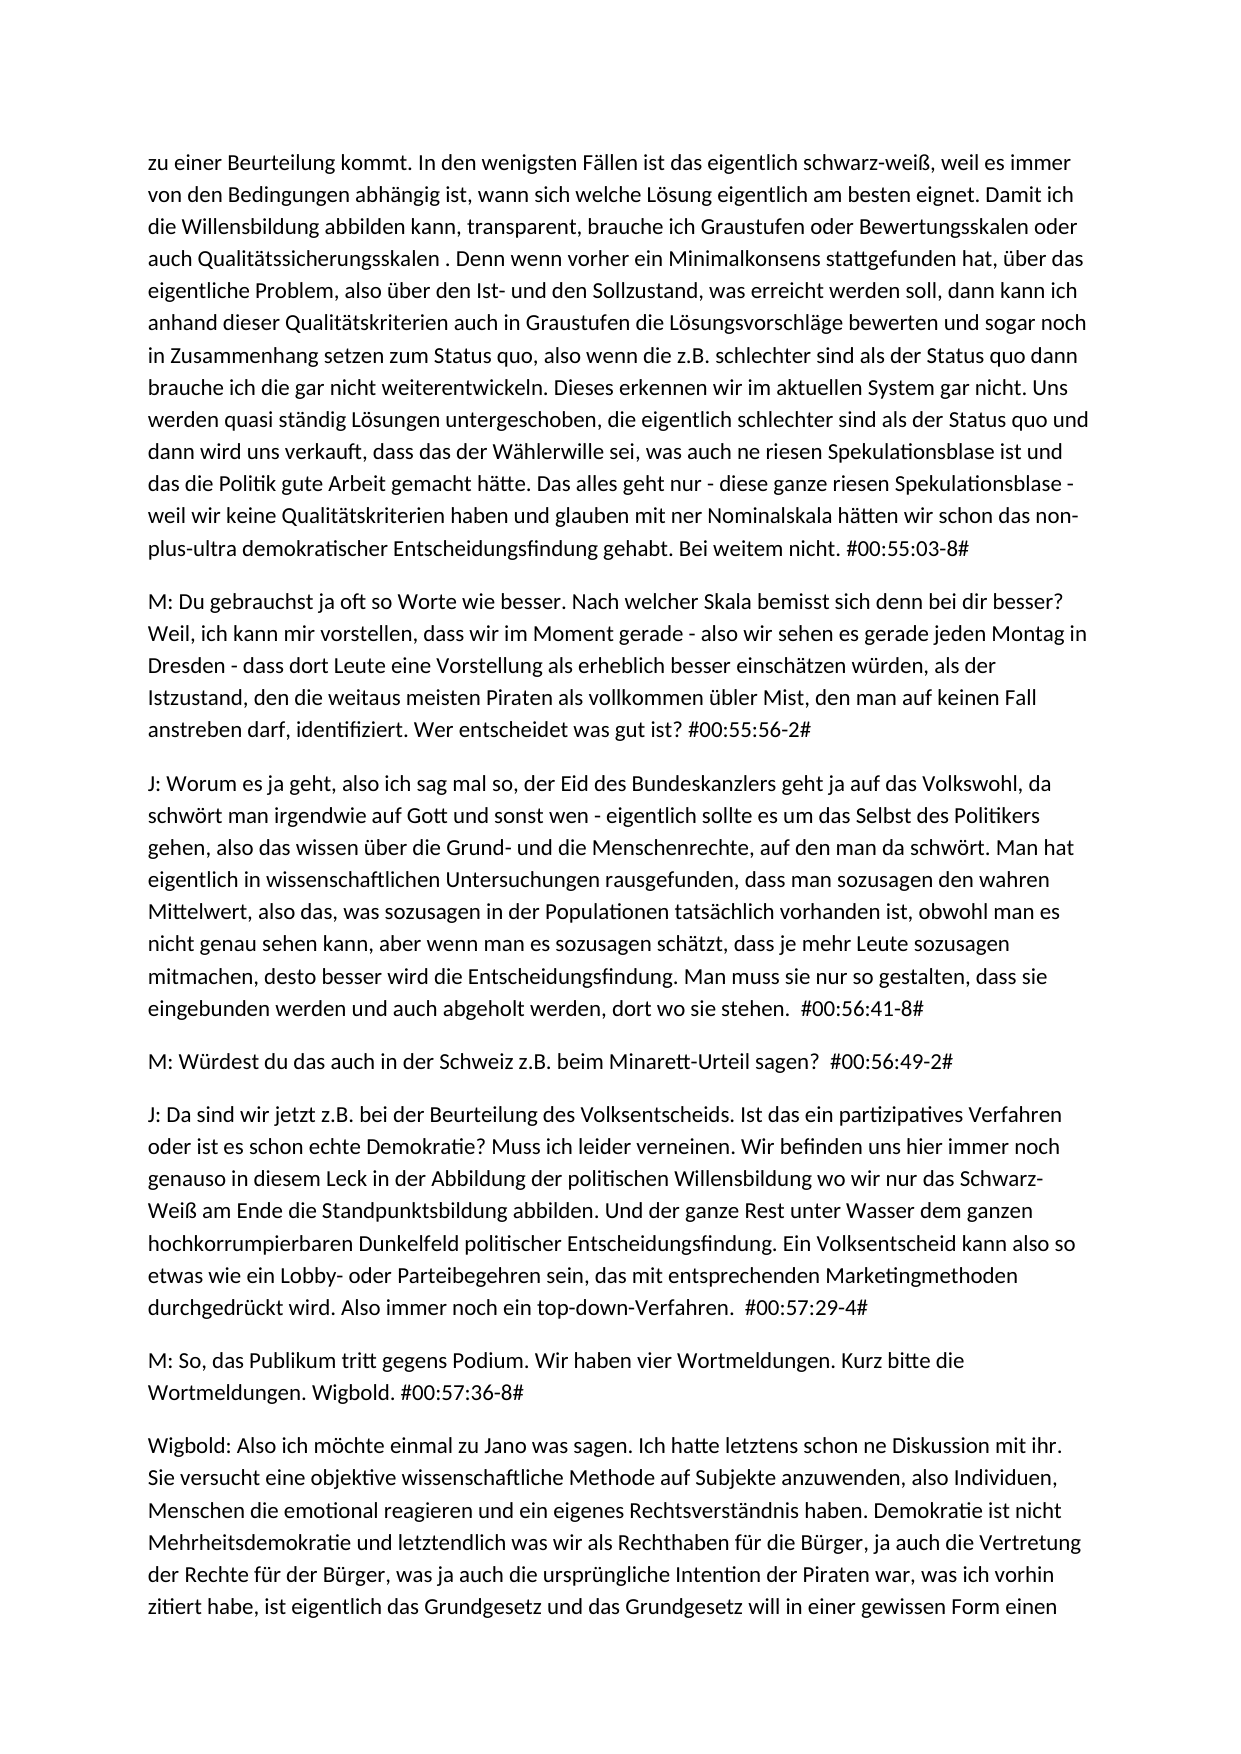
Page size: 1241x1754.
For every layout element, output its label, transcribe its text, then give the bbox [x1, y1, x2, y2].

text J: Da sind wir jetzt z.B. bei der Beurteilung des Volksentscheids. Ist das ein partizipatives Verfahren oder ist es schon echte Demokratie? Muss ich leider verneinen. Wir befinden uns hier immer noch genauso in diesem Leck in der Abbildung der politischen Willensbildung wo wir nur das Schwarz-Weiß am Ende die Standpunktsbildung abbilden. Und der ganze Rest unter Wasser dem ganzen hochkorrumpierbaren Dunkelfeld politischer Entscheidungsfindung. Ein Volksentscheid kann also so etwas wie ein Lobby- oder Parteibegehren sein, das mit entsprechenden Marketingmethoden durchgedrückt wird. Also immer noch ein top-down-Verfahren. #00:57:29-4# [148, 1100, 1093, 1321]
text M: Würdest du das auch in der Schweiz z.B. beim Minarett-Urteil sagen? #00:56:49-2# [148, 1047, 1093, 1075]
text zu einer Beurteilung kommt. In den wenigsten Fällen ist das eigentlich schwarz-weiß, weil es immer von den Bedingungen abhängig ist, wann sich welche Lösung eigentlich am besten eignet. Damit ich die Willensbildung abbilden kann, transparent, brauche ich Graustufen oder Bewertungsskalen oder auch Qualitätssicherungsskalen . Denn wenn vorher ein Minimalkonsens stattgefunden hat, über das eigentliche Problem, also über den Ist- und den Sollzustand, was erreicht werden soll, dann kann ich anhand dieser Qualitätskriterien auch in Graustufen die Lösungsvorschläge bewerten und sogar noch in Zusammenhang setzen zum Status quo, also wenn die z.B. schlechter sind als der Status quo dann brauche ich die gar nicht weiterentwickeln. Dieses erkennen wir im aktuellen System gar nicht. Uns werden quasi ständig Lösungen untergeschoben, die eigentlich schlechter sind als der Status quo und dann wird uns verkauft, dass das der Wählerwille sei, was auch ne riesen Spekulationsblase ist und das die Politik gute Arbeit gemacht hätte. Das alles geht nur - diese ganze riesen Spekulationsblase - weil wir keine Qualitätskriterien haben und glauben mit ner Nominalskala hätten wir schon das non-plus-ultra demokratischer Entscheidungsfindung gehabt. Bei weitem nicht. #00:55:03-8# [148, 148, 1093, 562]
text J: Worum es ja geht, also ich sag mal so, der Eid des Bundeskanzlers geht ja auf das Volkswohl, da schwört man irgendwie auf Gott und sonst wen - eigentlich sollte es um das Selbst des Politikers gehen, also das wissen über die Grund- und die Menschenrechte, auf den man da schwört. Man hat eigentlich in wissenschaftlichen Untersuchungen rausgefunden, dass man sozusagen den wahren Mittelwert, also das, was sozusagen in der Populationen tatsächlich vorhanden ist, obwohl man es nicht genau sehen kann, aber wenn man es sozusagen schätzt, dass je mehr Leute sozusagen mitmachen, desto besser wird die Entscheidungsfindung. Man muss sie nur so gestalten, dass sie eingebunden werden und auch abgeholt werden, dort wo sie stehen. #00:56:41-8# [148, 769, 1093, 1022]
text Wigbold: Also ich möchte einmal zu Jano was sagen. Ich hatte letztens schon ne Diskussion mit ihr. Sie versucht eine objektive wissenschaftliche Methode auf Subjekte anzuwenden, also Individuen, Menschen die emotional reagieren und ein eigenes Rechtsverständnis haben. Demokratie ist nicht Mehrheitsdemokratie und letztendlich was wir als Rechthaben für die Bürger, ja auch die Vertretung der Rechte für der Bürger, was ja auch die ursprüngliche Intention der Piraten war, was ich vorhin zitiert habe, ist eigentlich das Grundgesetz und das Grundgesetz will in einer gewissen Form einen [148, 1431, 1093, 1620]
text M: So, das Publikum tritt gegens Podium. Wir haben vier Wortmeldungen. Kurz bitte die Wortmeldungen. Wigbold. #00:57:36-8# [148, 1346, 1093, 1406]
text M: Du gebrauchst ja oft so Worte wie besser. Nach welcher Skala bemisst sich denn bei dir besser? Weil, ich kann mir vorstellen, dass wir im Moment gerade - also wir sehen es gerade jeden Montag in Dresden - dass dort Leute eine Vorstellung als erheblich besser einschätzen würden, als der Istzustand, den die weitaus meisten Piraten als vollkommen übler Mist, den man auf keinen Fall anstreben darf, identifiziert. Wer entscheidet was gut ist? #00:55:56-2# [148, 587, 1093, 744]
